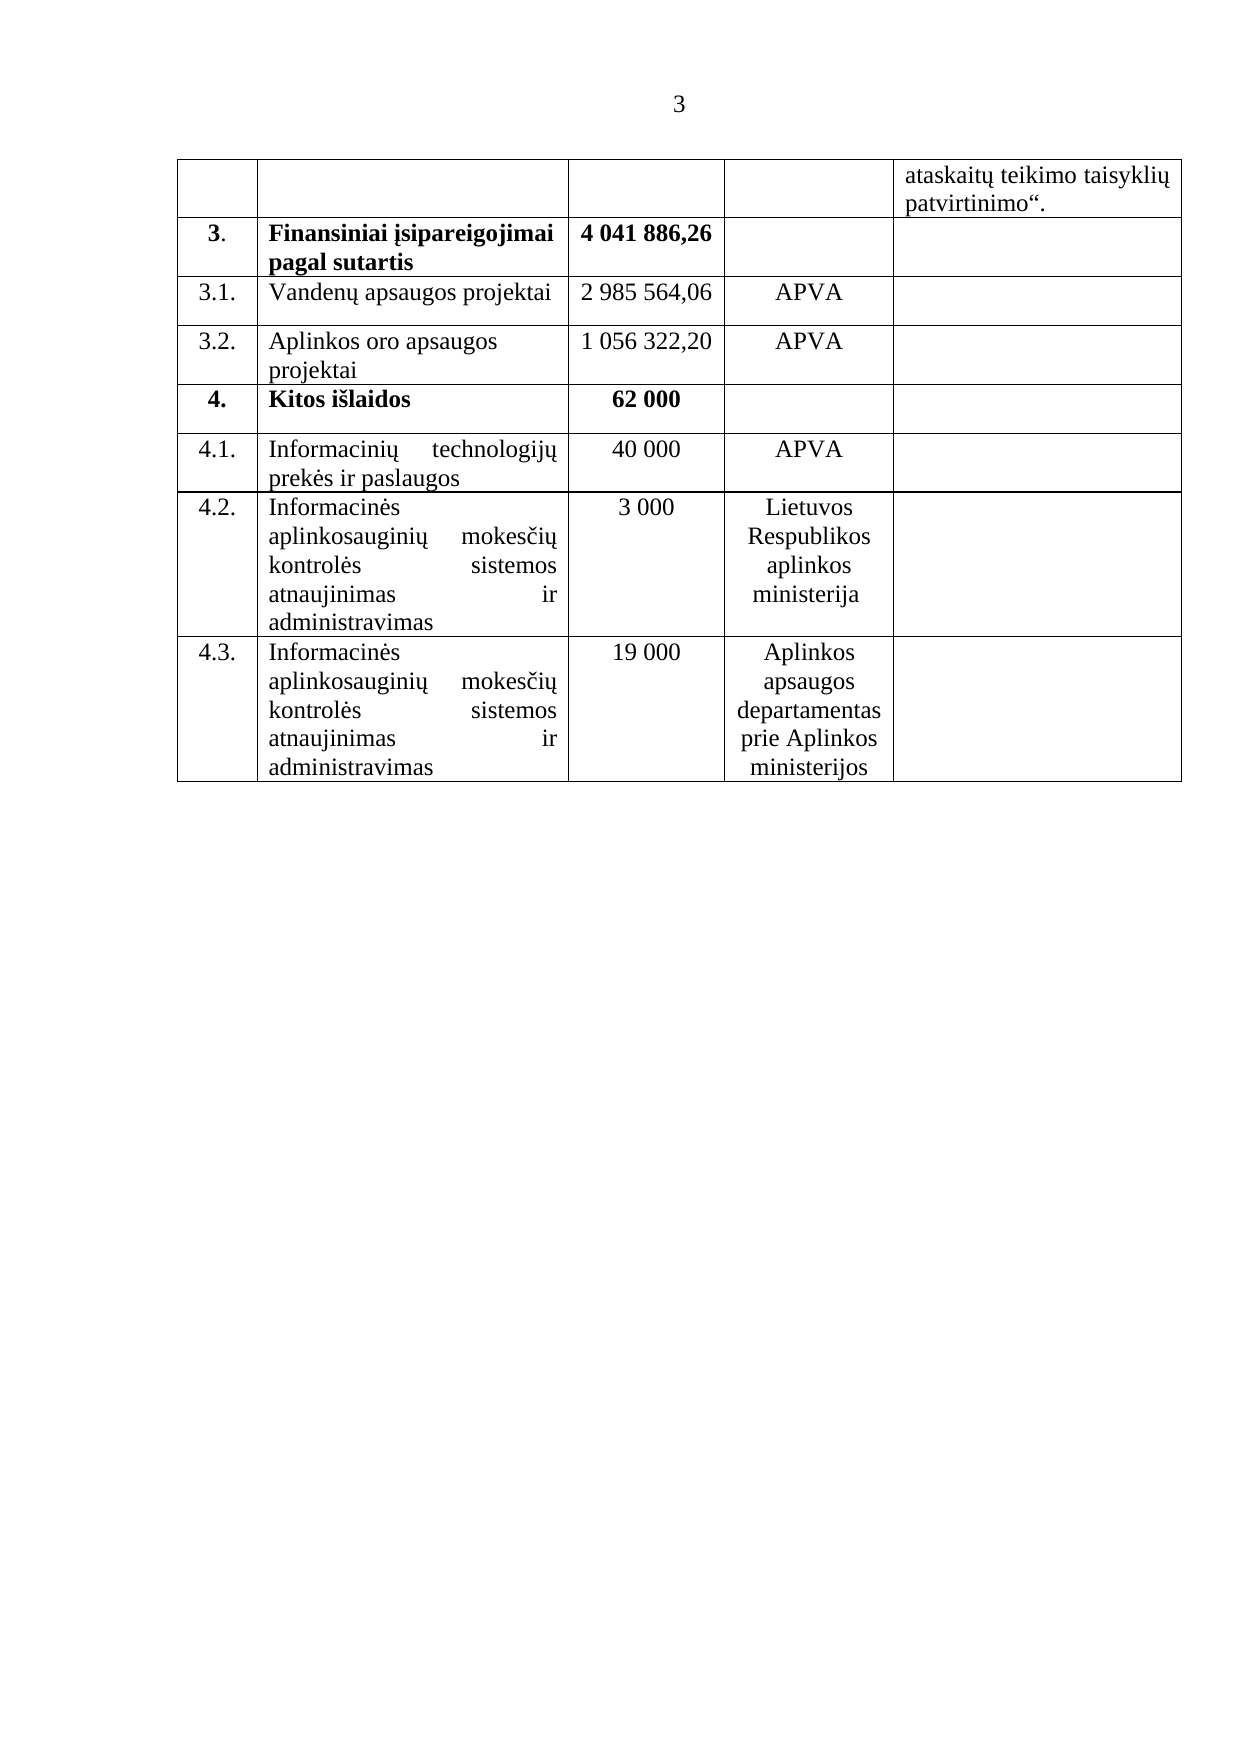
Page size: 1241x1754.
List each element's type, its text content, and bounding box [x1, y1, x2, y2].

table_cell Lietuvos Respublikos aplinkos ministerija [725, 493, 893, 636]
table_cell Aplinkos oro apsaugos projektai [258, 326, 568, 383]
table_cell Aplinkos apsaugos departamentas prie Aplinkos ministerijos [725, 637, 893, 781]
table_cell Vandenų apsaugos projektai [258, 277, 568, 325]
table_cell APVA [725, 434, 893, 491]
table_cell Informacinės aplinkosauginių mokesčių kontrolės sistemos atnaujinimas ir administravimas [258, 493, 568, 636]
table_cell [894, 385, 1181, 433]
table_cell 2 985 564,06 [569, 277, 724, 325]
table_cell ataskaitų teikimo taisyklių patvirtinimo“. [894, 160, 1181, 217]
table_cell 3.1. [178, 277, 257, 325]
table_cell [725, 160, 893, 217]
table_cell 3 000 [569, 493, 724, 636]
table_cell [258, 160, 568, 217]
table_cell 62 000 [569, 385, 724, 433]
table_cell [894, 218, 1181, 276]
table_cell 19 000 [569, 637, 724, 781]
table_cell [894, 434, 1181, 491]
table_cell [894, 326, 1181, 383]
table_cell [725, 218, 893, 276]
table_cell 1 056 322,20 [569, 326, 724, 383]
table_cell 4.3. [178, 637, 257, 781]
table_cell 4. [178, 385, 257, 433]
table_cell Informacinių technologijų prekės ir paslaugos [258, 434, 568, 491]
table_cell 3.2. [178, 326, 257, 383]
table_cell 3. [178, 218, 257, 276]
table_cell Informacinės aplinkosauginių mokesčių kontrolės sistemos atnaujinimas ir administravimas [258, 637, 568, 781]
table_cell [894, 637, 1181, 781]
table_cell Kitos išlaidos [258, 385, 568, 433]
table_cell [894, 277, 1181, 325]
table_cell [725, 385, 893, 433]
table_cell 40 000 [569, 434, 724, 491]
table_cell [894, 493, 1181, 636]
table_cell 4.2. [178, 493, 257, 636]
table_cell APVA [725, 277, 893, 325]
table_cell Finansiniai įsipareigojimai pagal sutartis [258, 218, 568, 276]
table_cell 4.1. [178, 434, 257, 491]
table_cell APVA [725, 326, 893, 383]
table_cell [569, 160, 724, 217]
table_cell [178, 160, 257, 217]
table_cell 4 041 886,26 [569, 218, 724, 276]
